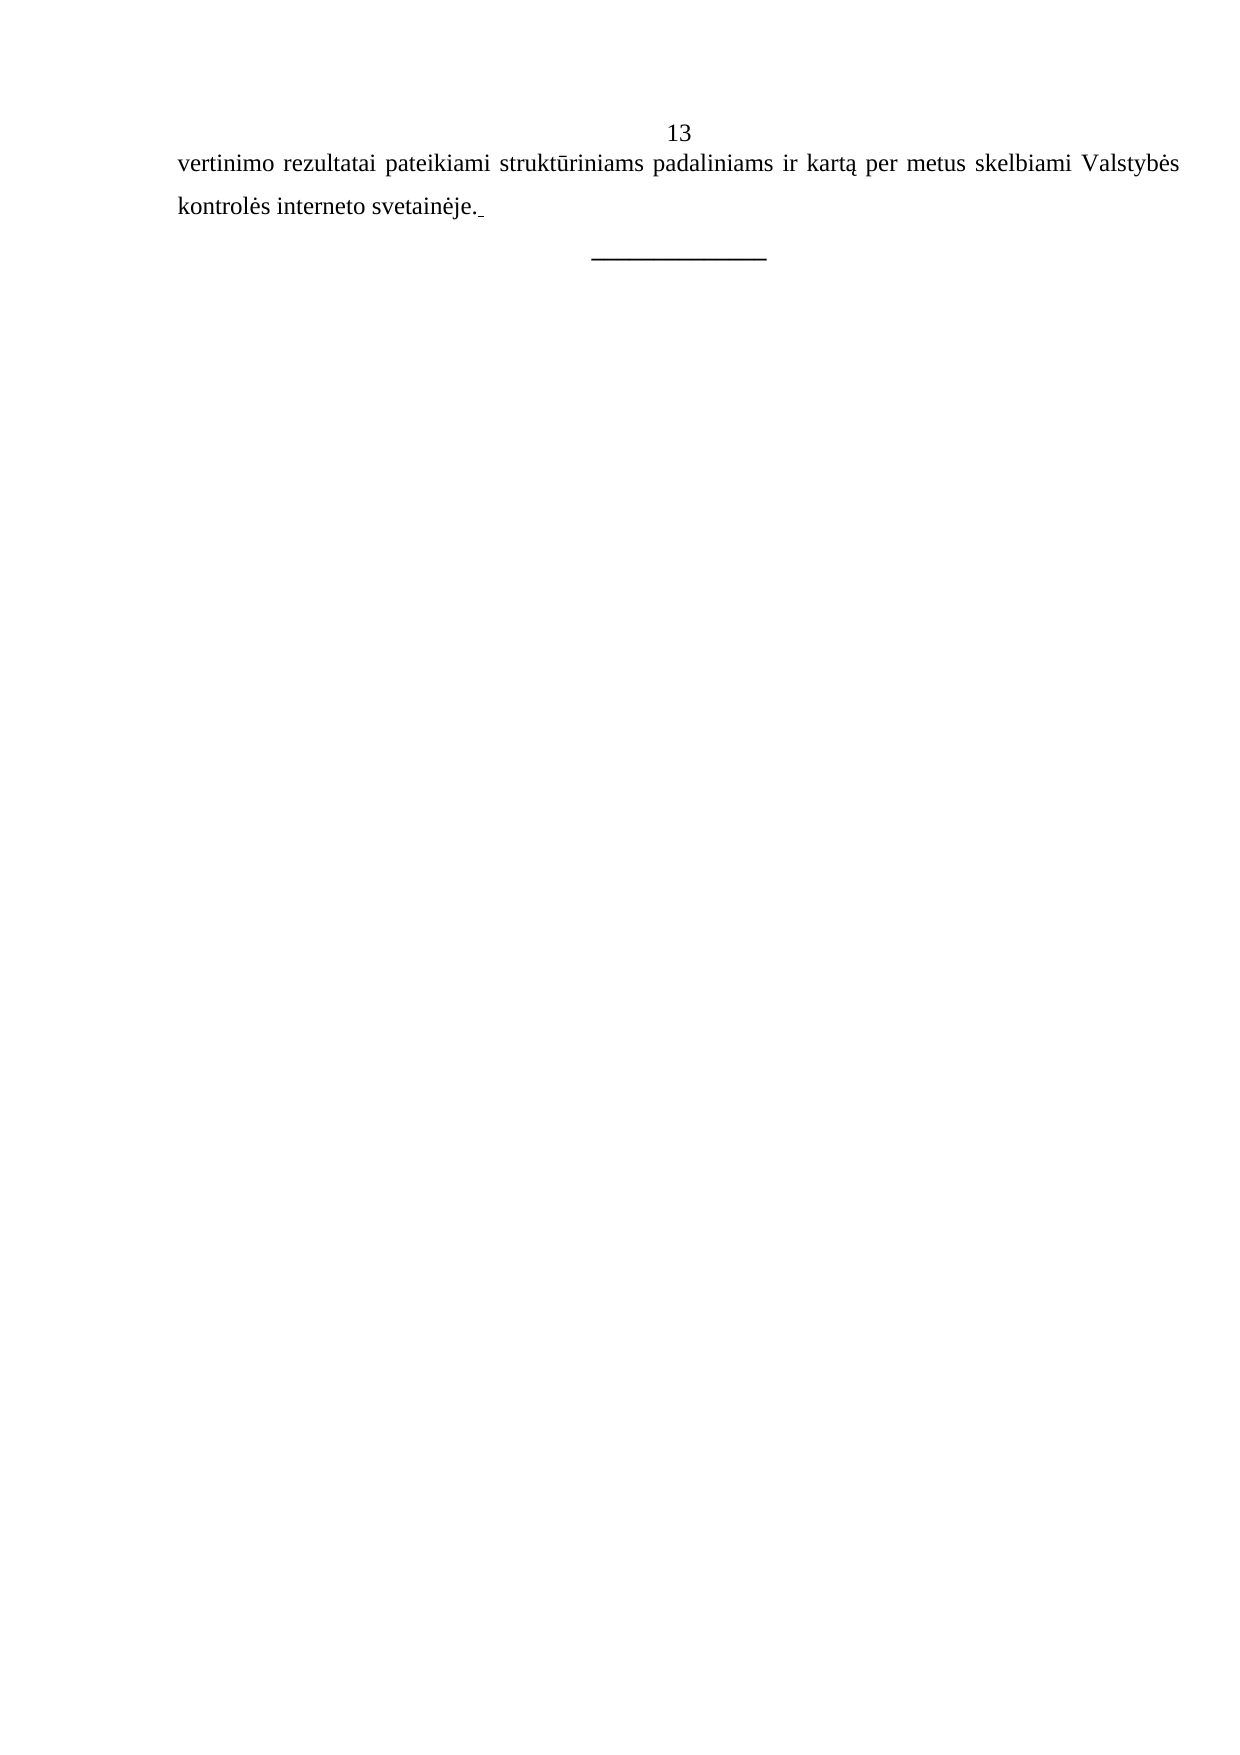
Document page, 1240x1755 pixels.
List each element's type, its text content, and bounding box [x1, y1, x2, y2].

text vertinimo rezultatai pateikiami struktūriniams padaliniams ir kartą per metus skelbiami Valstybės kontrolės interneto svetainėje. [177, 148, 1181, 219]
text ______________ [177, 234, 1181, 263]
